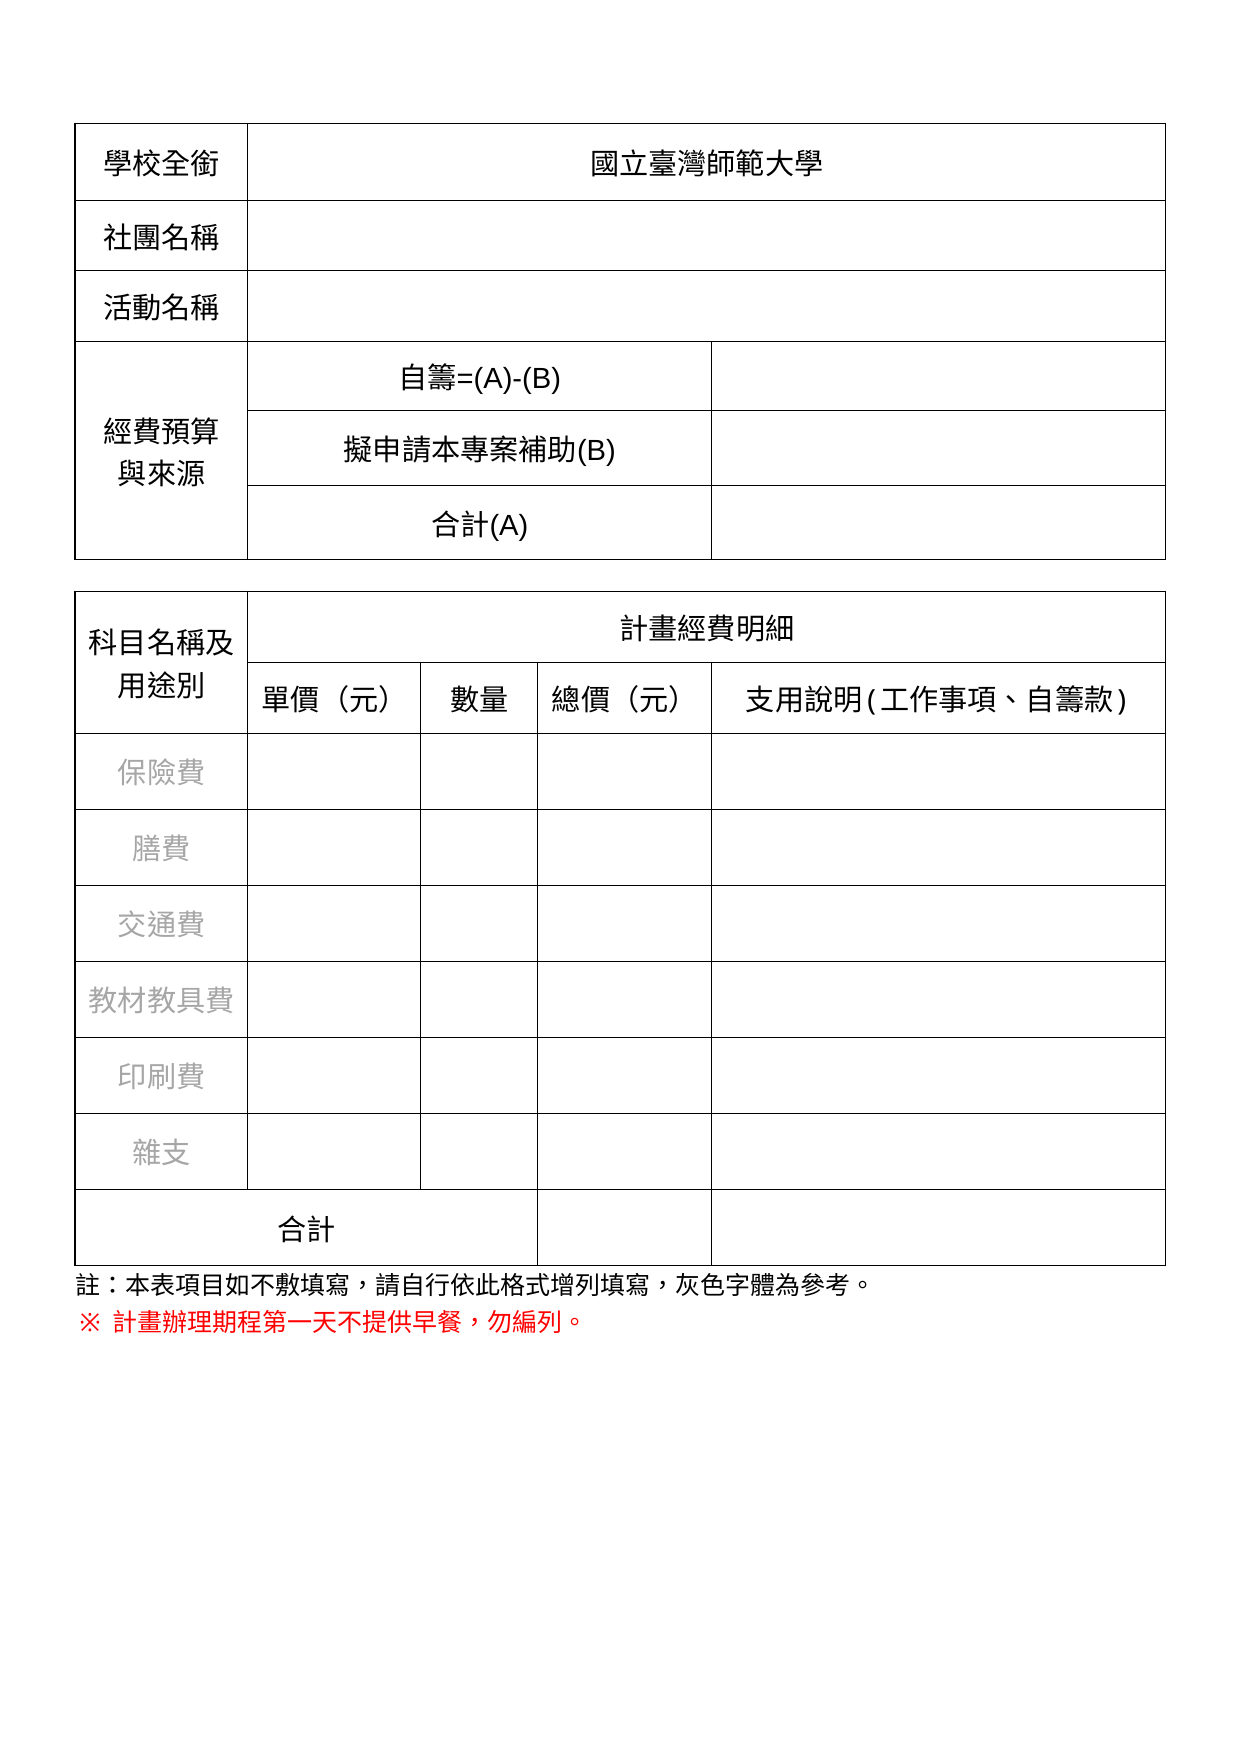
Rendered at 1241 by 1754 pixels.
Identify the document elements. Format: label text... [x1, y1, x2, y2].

table_cell 擬申請本專案補助(B) [248, 411, 711, 485]
table_cell 支用說明(工作事項、自籌款) [712, 663, 1165, 732]
table_header 計畫經費明細 [248, 592, 1165, 662]
table_cell 交通費 [76, 886, 247, 961]
list 計畫辦理期程第一天不提供早餐，勿編列。 [75, 1302, 1165, 1338]
table_cell [712, 734, 1165, 808]
table_cell [712, 1190, 1165, 1265]
table_cell [538, 1190, 711, 1265]
table_cell [538, 810, 711, 884]
table_header 科目名稱及 用途別 [76, 592, 247, 732]
table_cell 數量 [421, 663, 537, 732]
table_cell 教材教具費 [76, 962, 247, 1037]
table_cell 社團名稱 [76, 201, 247, 270]
table_cell 總價（元） [538, 663, 711, 732]
table_cell [712, 886, 1165, 961]
table_cell 保險費 [76, 734, 247, 808]
table_cell [538, 1114, 711, 1189]
table_cell [248, 271, 1165, 341]
table_cell [248, 201, 1165, 270]
table_cell [421, 1114, 537, 1189]
table_cell 合計 [76, 1190, 537, 1265]
table_cell [421, 962, 537, 1037]
table_cell [248, 962, 420, 1037]
table_cell [712, 486, 1165, 559]
table_cell [712, 342, 1165, 410]
table_cell [538, 734, 711, 808]
table_cell 單價（元） [248, 663, 420, 732]
table_cell 印刷費 [76, 1038, 247, 1113]
table_cell [712, 962, 1165, 1037]
table_cell 經費預算 與來源 [76, 342, 247, 559]
table_cell [248, 1114, 420, 1189]
table_cell 膳費 [76, 810, 247, 884]
table_cell [248, 1038, 420, 1113]
table_cell 自籌=(A)-(B) [248, 342, 711, 410]
table_cell [248, 886, 420, 961]
table_cell 活動名稱 [76, 271, 247, 341]
table_cell [712, 1114, 1165, 1189]
table_cell 雜支 [76, 1114, 247, 1189]
table_cell [538, 1038, 711, 1113]
table_cell [421, 734, 537, 808]
table_cell [248, 734, 420, 808]
table_cell 合計(A) [248, 486, 711, 559]
table_cell [538, 962, 711, 1037]
table_cell [712, 1038, 1165, 1113]
text 註：本表項目如不敷填寫，請自行依此格式增列填寫，灰色字體為參考。 [75, 1266, 1165, 1302]
table_cell [538, 886, 711, 961]
table_header 學校全銜 [76, 124, 247, 199]
table_cell [421, 810, 537, 884]
table_cell [712, 411, 1165, 485]
table_header 國立臺灣師範大學 [248, 124, 1165, 199]
table_cell [248, 810, 420, 884]
table_cell [712, 810, 1165, 884]
table_cell [421, 1038, 537, 1113]
table_cell [421, 886, 537, 961]
